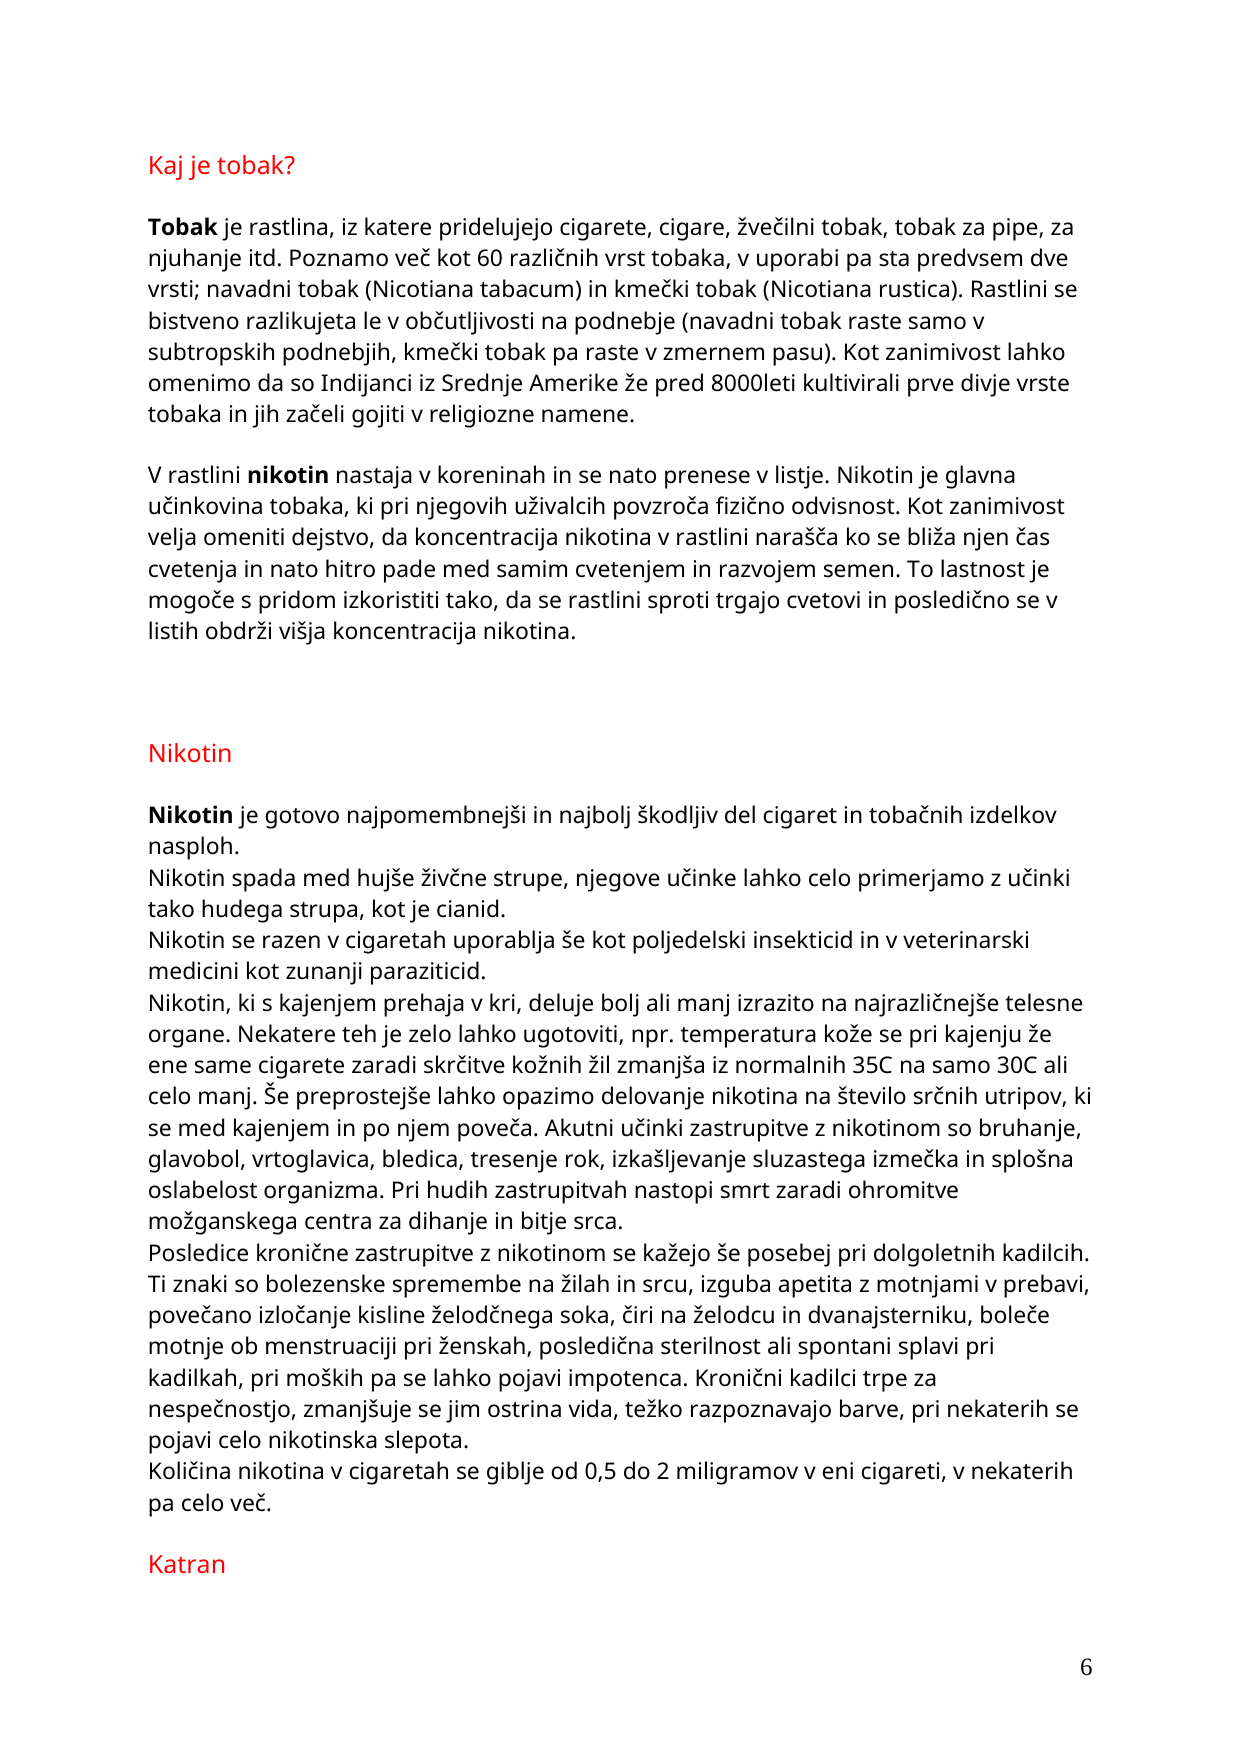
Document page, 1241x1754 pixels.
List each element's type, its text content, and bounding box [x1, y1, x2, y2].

text Nikotin je gotovo najpomembnejši in najbolj škodljiv del cigaret in tobačnih izdelkov nasploh. Nikotin spada med hujše živčne strupe, njegove učinke lahko celo primerjamo z učinki tako hudega strupa, kot je cianid. Nikotin se razen v cigaretah uporablja še kot poljedelski insekticid in v veterinarski medicini kot zunanji paraziticid. Nikotin, ki s kajenjem prehaja v kri, deluje bolj ali manj izrazito na najrazličnejše telesne organe. Nekatere teh je zelo lahko ugotoviti, npr. temperatura kože se pri kajenju že ene same cigarete zaradi skrčitve kožnih žil zmanjša iz normalnih 35C na samo 30C ali celo manj. Še preprostejše lahko opazimo delovanje nikotina na število srčnih utripov, ki se med kajenjem in po njem poveča. Akutni učinki zastrupitve z nikotinom so bruhanje, glavobol, vrtoglavica, bledica, tresenje rok, izkašljevanje sluzastega izmečka in splošna oslabelost organizma. Pri hudih zastrupitvah nastopi smrt zaradi ohromitve možganskega centra za dihanje in bitje srca. Posledice kronične zastrupitve z nikotinom se kažejo še posebej pri dolgoletnih kadilcih. Ti znaki so bolezenske spremembe na žilah in srcu, izguba apetita z motnjami v prebavi, povečano izločanje kisline želodčnega soka, čiri na želodcu in dvanajsterniku, boleče motnje ob menstruaciji pri ženskah, posledična sterilnost ali spontani splavi pri kadilkah, pri moških pa se lahko pojavi impotenca. Kronični kadilci trpe za nespečnostjo, zmanjšuje se jim ostrina vida, težko razpoznavajo barve, pri nekaterih se pojavi celo nikotinska slepota. Količina nikotina v cigaretah se giblje od 0,5 do 2 miligramov v eni cigareti, v nekaterih pa celo več. [148, 799, 1093, 1518]
text Katran [148, 1547, 1093, 1581]
text V rastlini nikotin nastaja v koreninah in se nato prenese v listje. Nikotin je glavna učinkovina tobaka, ki pri njegovih uživalcih povzroča fizično odvisnost. Kot zanimivost velja omeniti dejstvo, da koncentracija nikotina v rastlini narašča ko se bliža njen čas cvetenja in nato hitro pade med samim cvetenjem in razvojem semen. To lastnost je mogoče s pridom izkoristiti tako, da se rastlini sproti trgajo cvetovi in posledično se v listih obdrži višja koncentracija nikotina. [148, 459, 1093, 646]
text Nikotin [148, 736, 1093, 770]
text Kaj je tobak? [148, 148, 1093, 182]
text Tobak je rastlina, iz katere pridelujejo cigarete, cigare, žvečilni tobak, tobak za pipe, za njuhanje itd. Poznamo več kot 60 različnih vrst tobaka, v uporabi pa sta predvsem dve vrsti; navadni tobak (Nicotiana tabacum) in kmečki tobak (Nicotiana rustica). Rastlini se bistveno razlikujeta le v občutljivosti na podnebje (navadni tobak raste samo v subtropskih podnebjih, kmečki tobak pa raste v zmernem pasu). Kot zanimivost lahko omenimo da so Indijanci iz Srednje Amerike že pred 8000leti kultivirali prve divje vrste tobaka in jih začeli gojiti v religiozne namene. [148, 211, 1093, 429]
